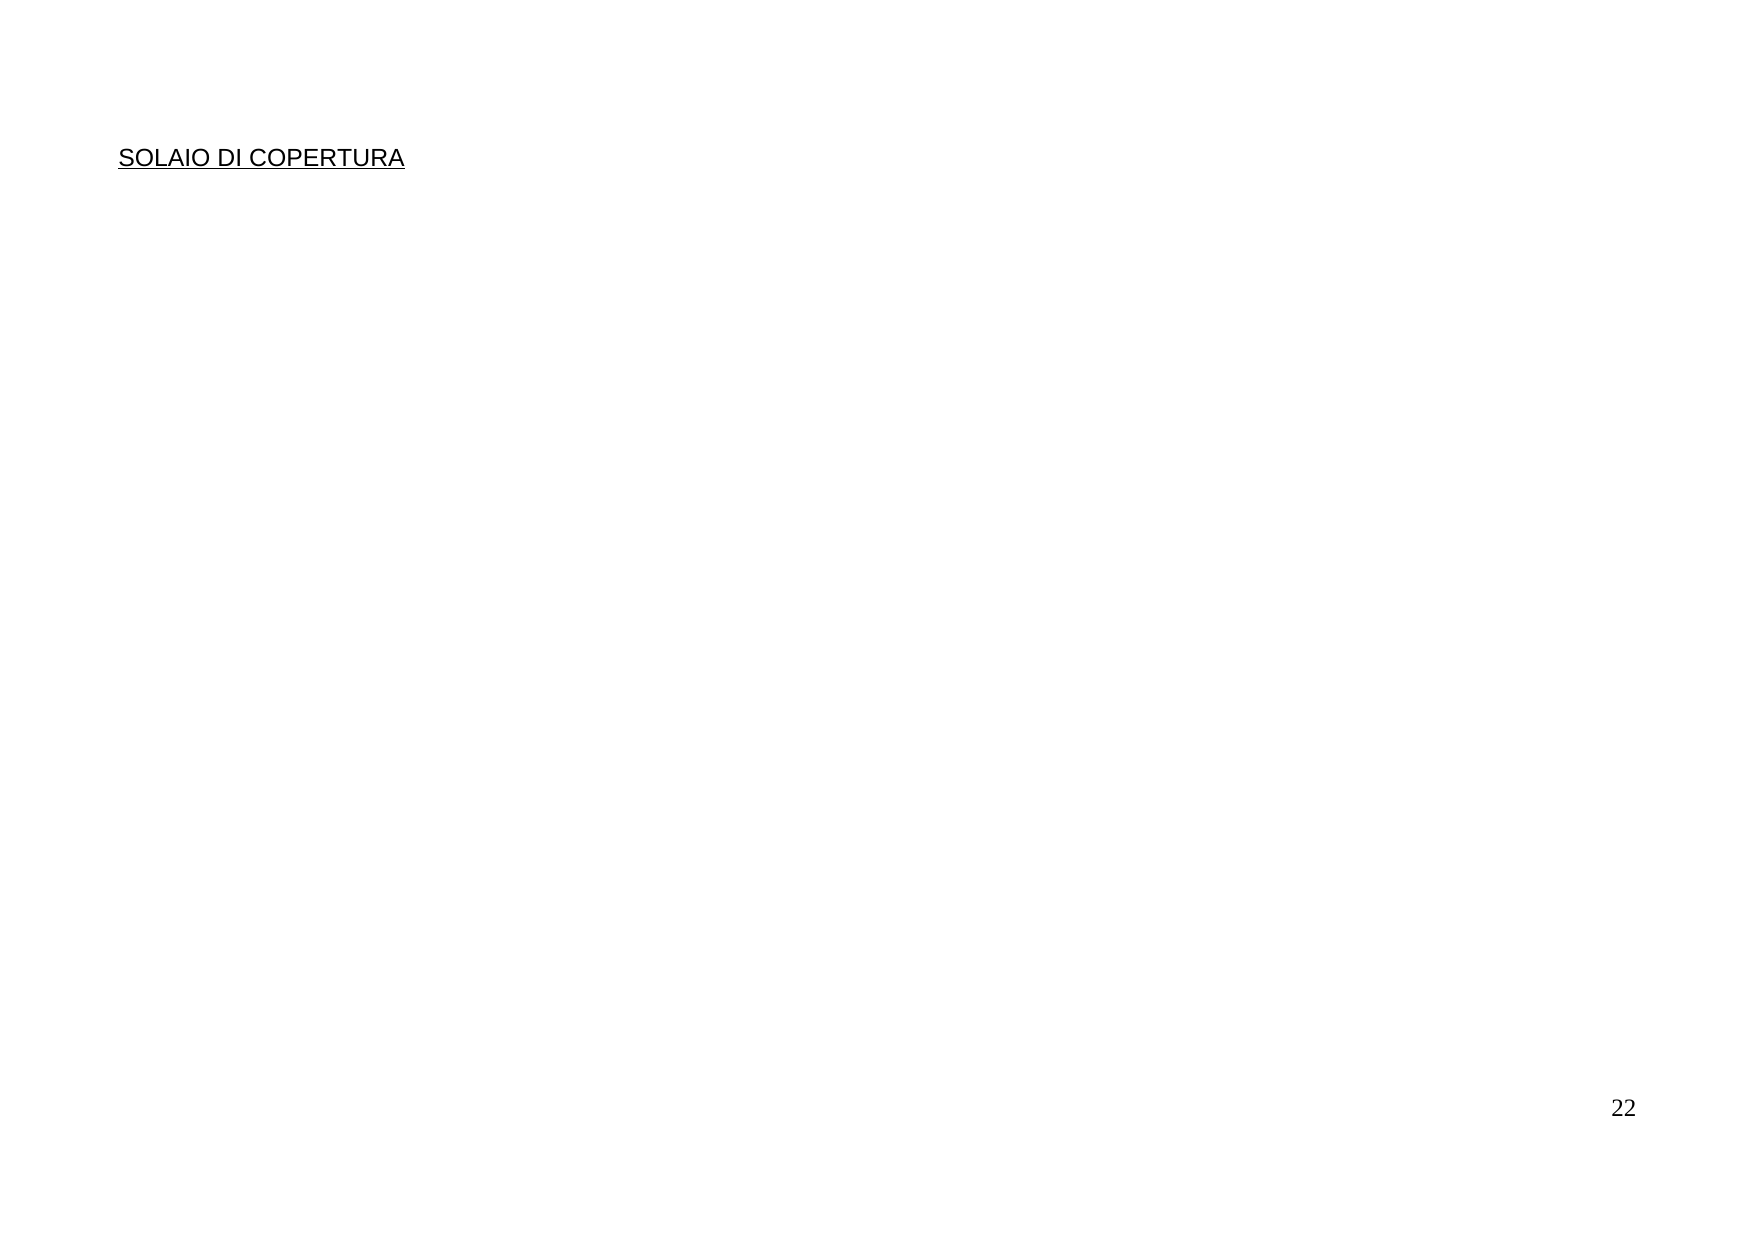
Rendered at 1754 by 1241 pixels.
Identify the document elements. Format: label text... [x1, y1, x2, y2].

subtitle SOLAIO DI COPERTURA [118, 143, 1636, 172]
